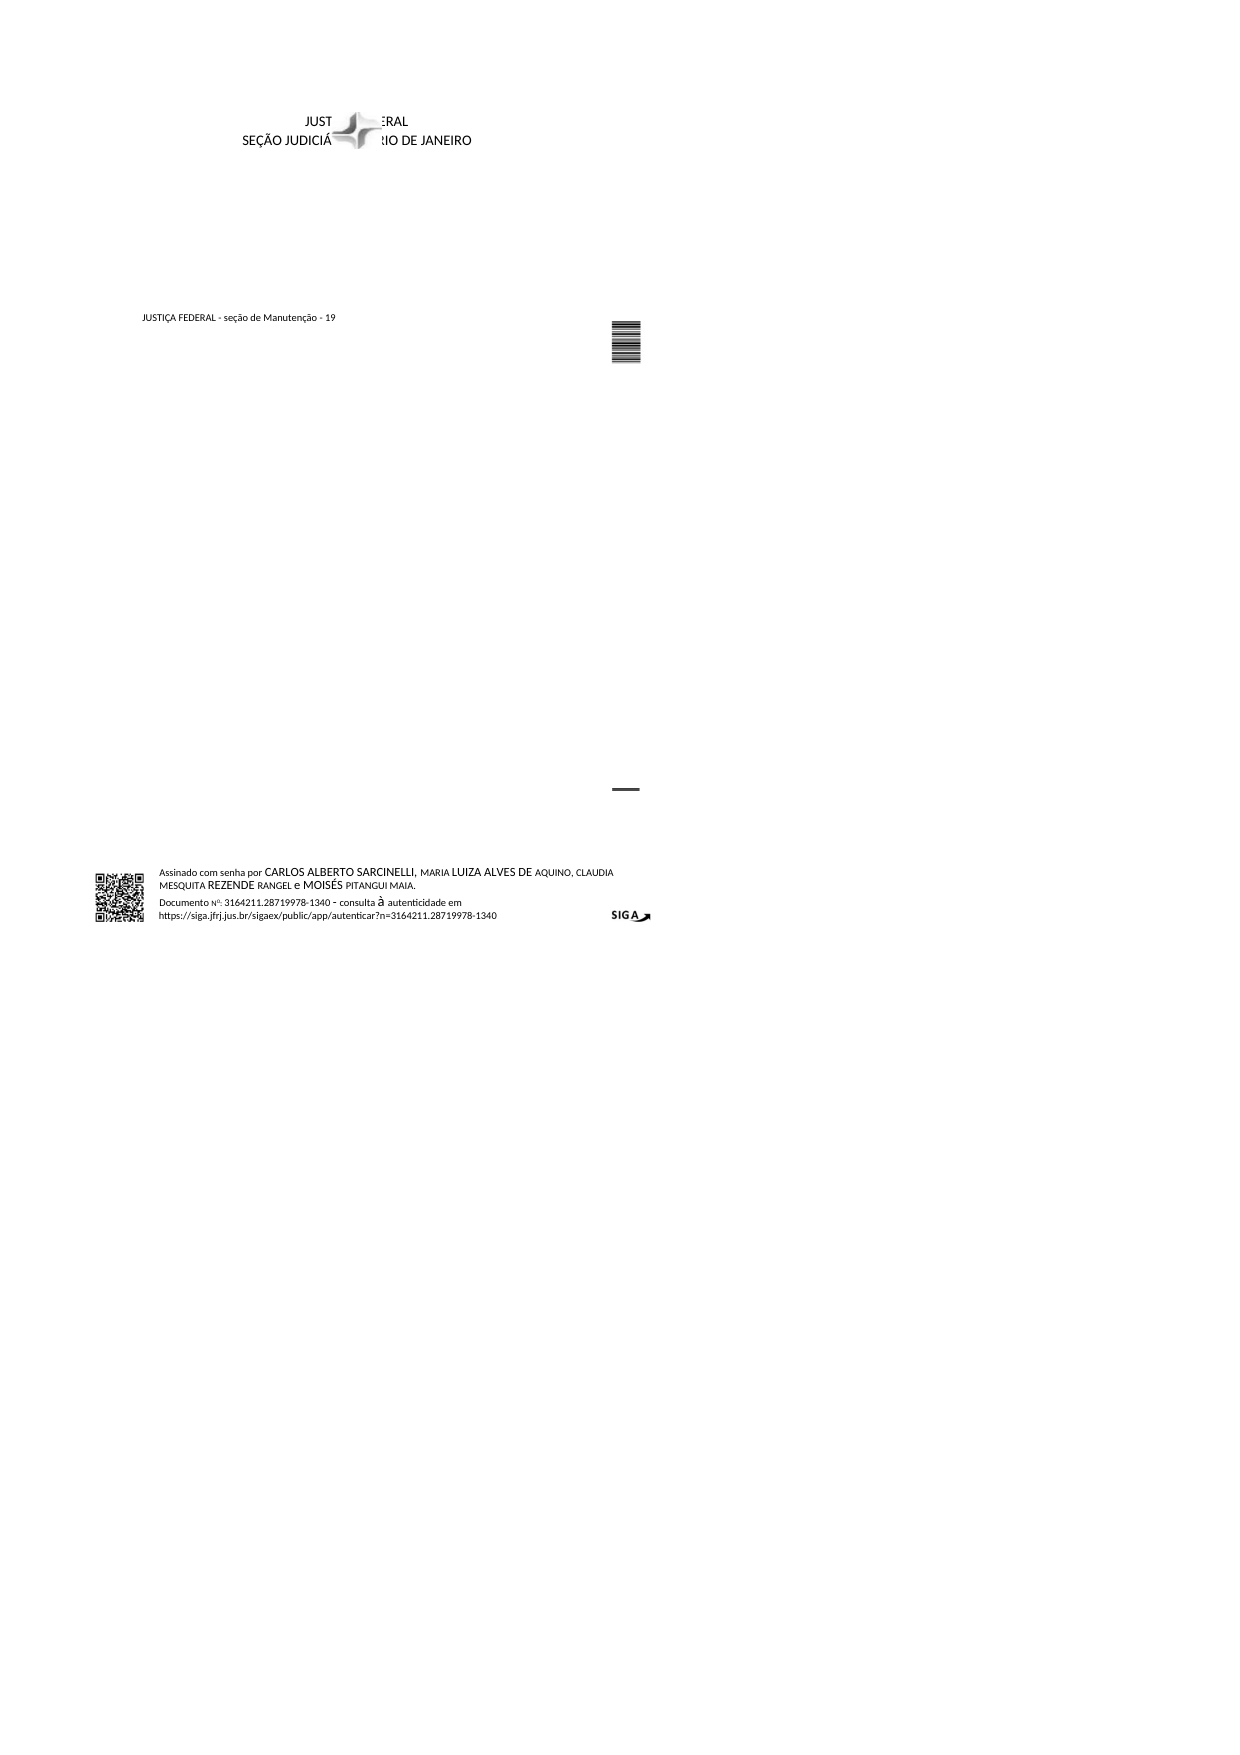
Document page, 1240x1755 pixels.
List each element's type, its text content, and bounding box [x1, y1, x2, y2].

text JUSTIÇA FEDERAL - seção de Manutenção - 19 [142, 150, 1089, 364]
